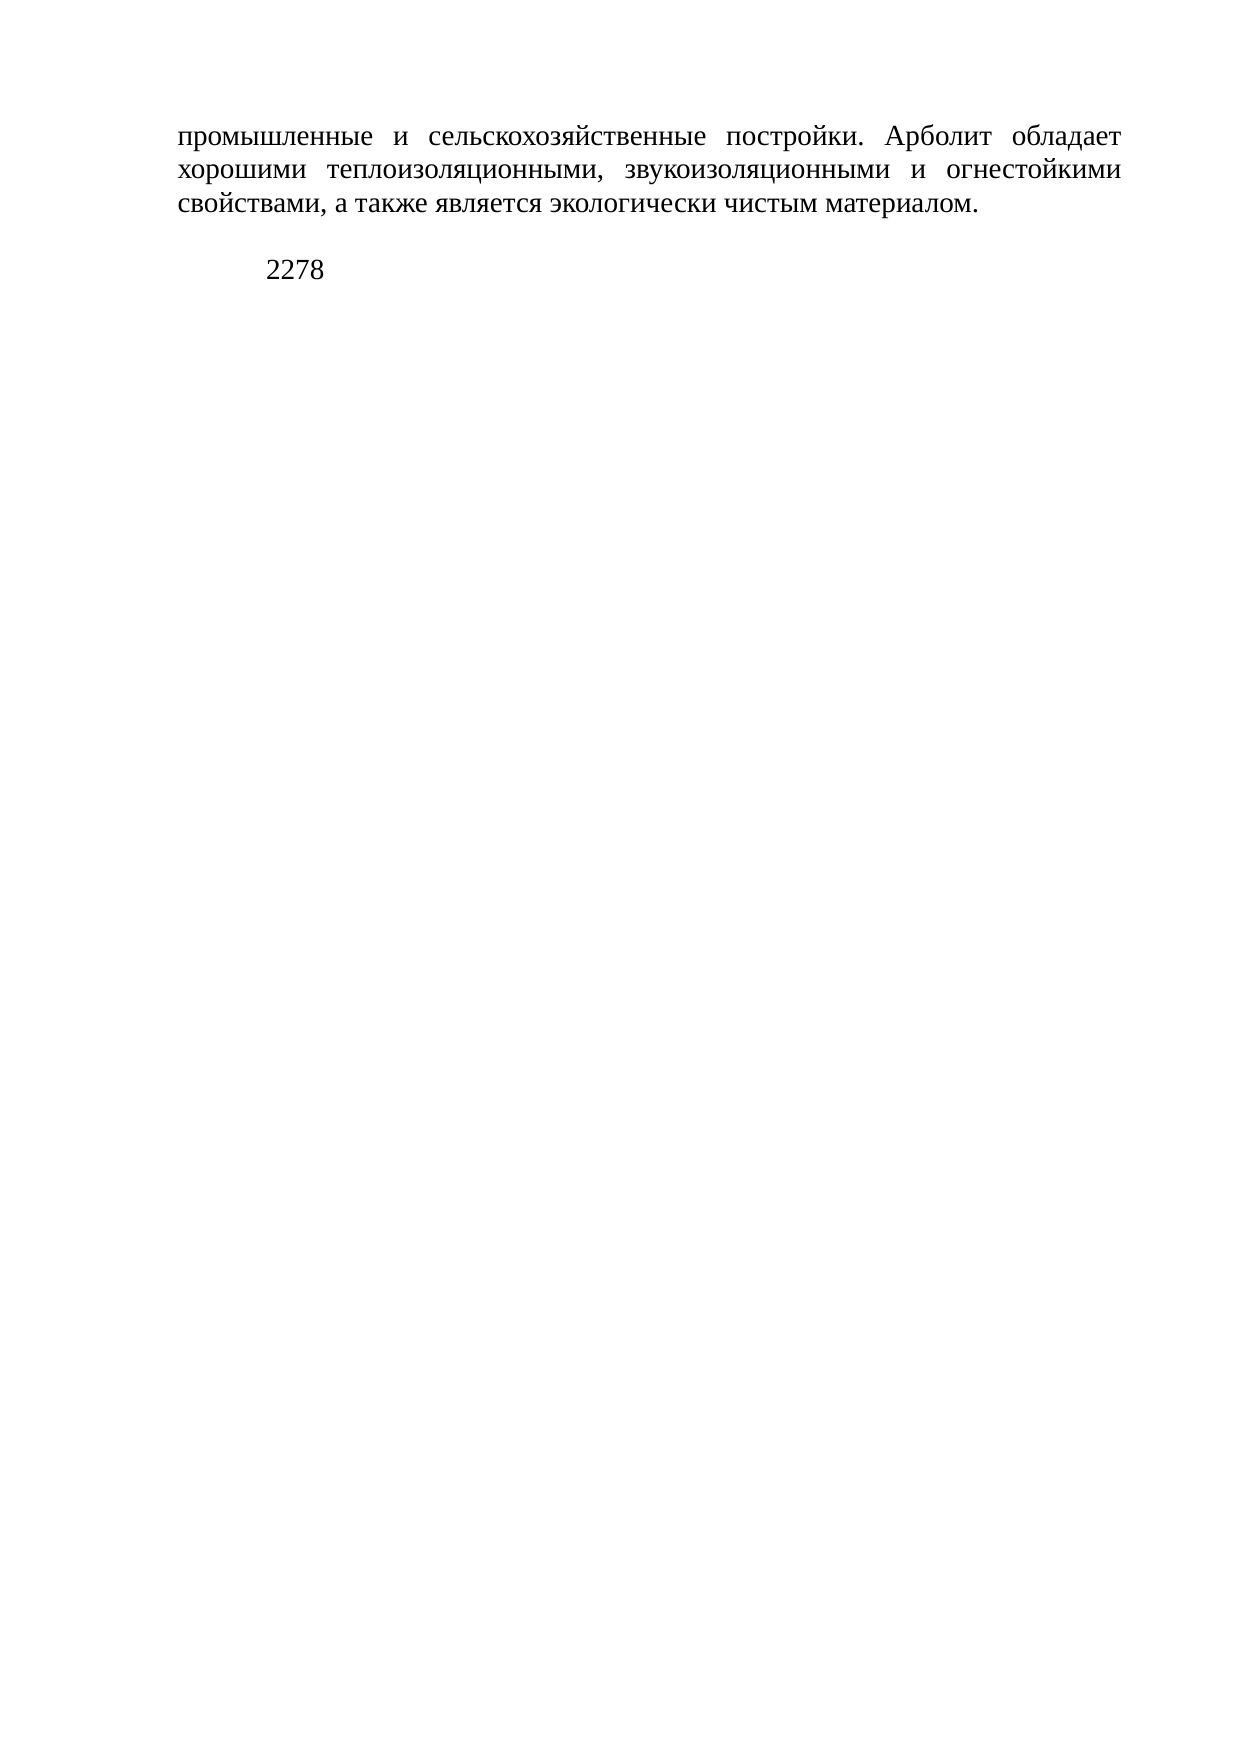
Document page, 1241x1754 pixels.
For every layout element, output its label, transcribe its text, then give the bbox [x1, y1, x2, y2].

text промышленные и сельскохозяйственные постройки. Арболит обладает хорошими теплоизоляционными, звукоизоляционными и огнестойкими свойствами, а также является экологически чистым материалом. [177, 118, 1122, 219]
text 2278 [177, 252, 1122, 286]
